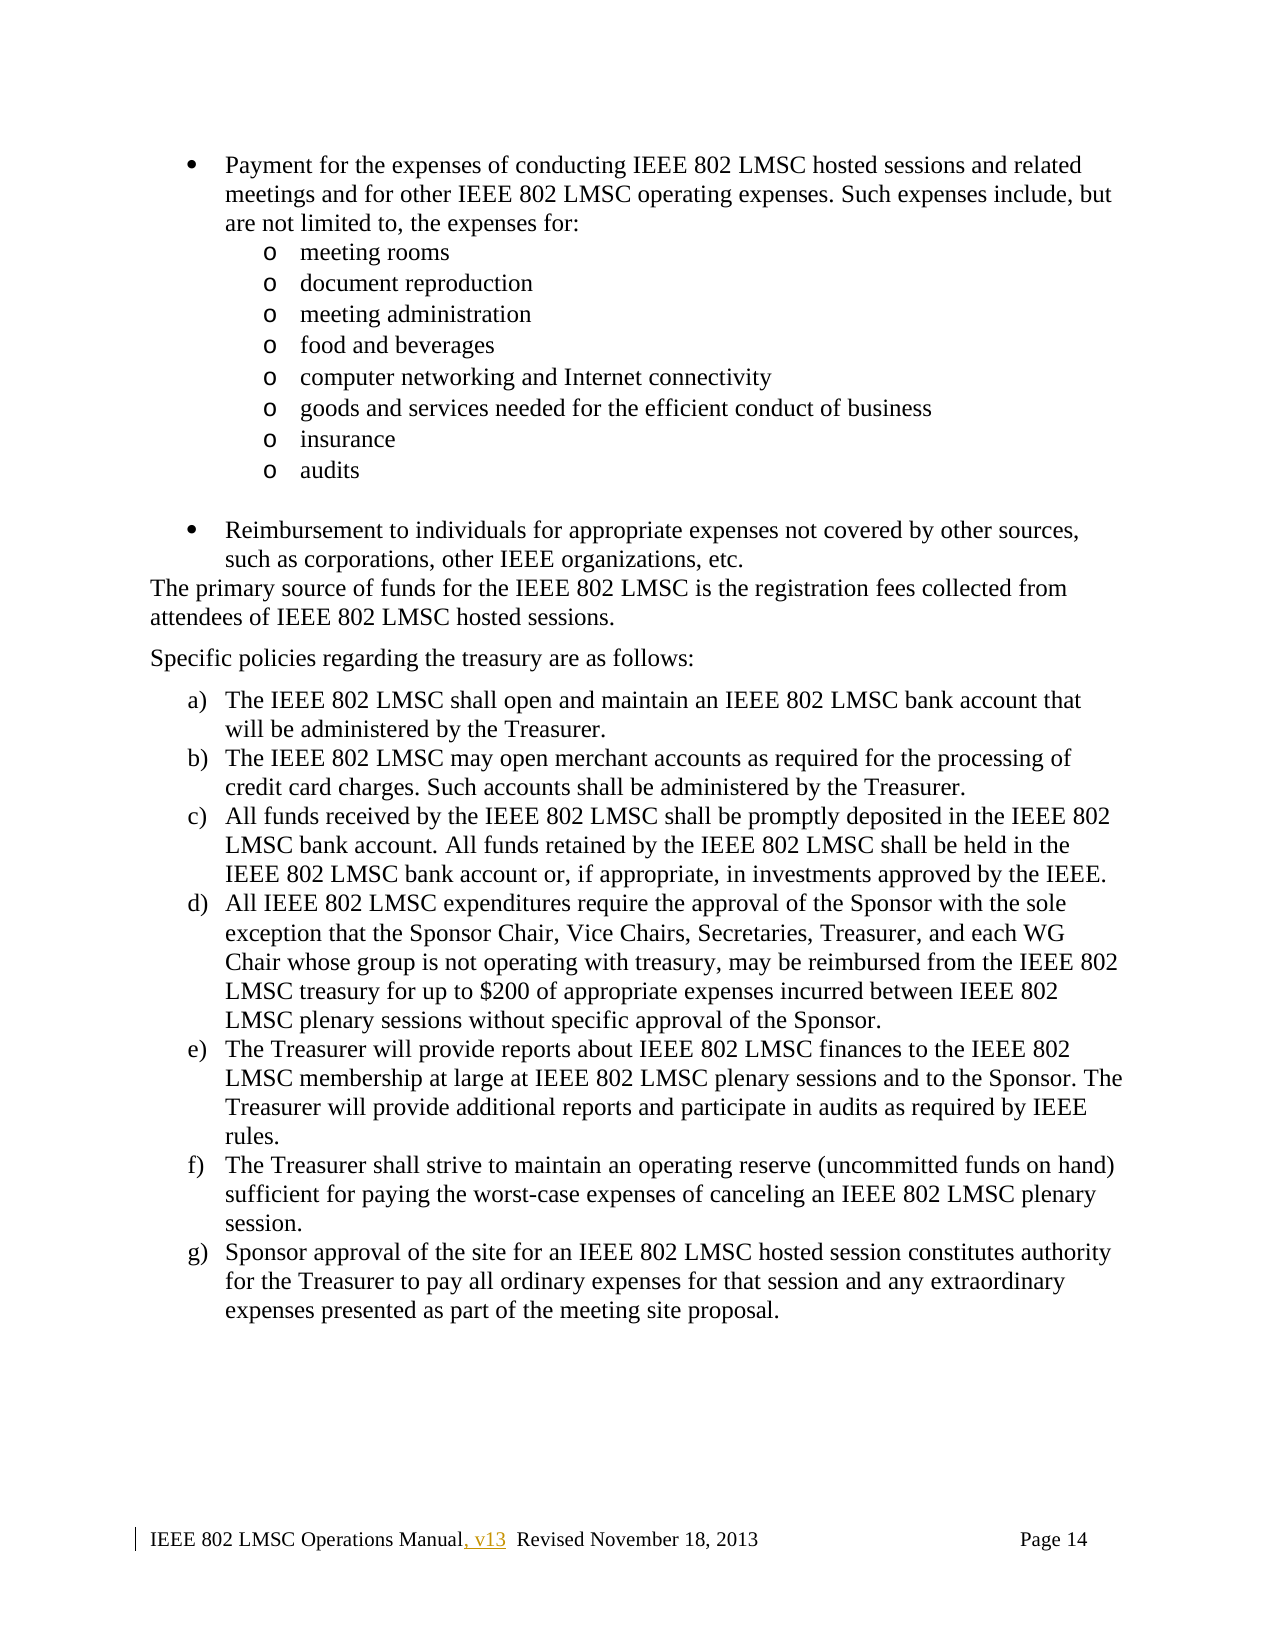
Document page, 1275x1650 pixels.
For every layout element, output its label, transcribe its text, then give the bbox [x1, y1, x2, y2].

list The IEEE 802 LMSC may open merchant accounts as required for the processing of credit card charges. Such accounts shall be administered by the Treasurer. [187, 743, 1125, 801]
list food and beverages [262, 330, 1125, 361]
list The Treasurer shall strive to maintain an operating reserve (uncommitted funds on hand) sufficient for paying the worst-case expenses of canceling an IEEE 802 LMSC plenary session. [187, 1150, 1125, 1237]
list Payment for the expenses of conducting IEEE 802 LMSC hosted sessions and related meetings and for other IEEE 802 LMSC operating expenses. Such expenses include, but are not limited to, the expenses for: [187, 150, 1125, 237]
text Specific policies regarding the treasury are as follows: [150, 643, 1125, 672]
list insurance [262, 423, 1125, 454]
list document reproduction [262, 268, 1125, 299]
list meeting rooms [262, 237, 1125, 268]
list The IEEE 802 LMSC shall open and maintain an IEEE 802 LMSC bank account that will be administered by the Treasurer. [187, 685, 1125, 743]
list The Treasurer will provide reports about IEEE 802 LMSC finances to the IEEE 802 LMSC membership at large at IEEE 802 LMSC plenary sessions and to the Sponsor. The Treasurer will provide additional reports and participate in audits as required by IEEE rules. [187, 1034, 1125, 1150]
list audits [262, 454, 1125, 486]
text The primary source of funds for the IEEE 802 LMSC is the registration fees collected from attendees of IEEE 802 LMSC hosted sessions. [150, 573, 1125, 631]
list computer networking and Internet connectivity [262, 361, 1125, 392]
list Reimbursement to individuals for appropriate expenses not covered by other sources, such as corporations, other IEEE organizations, etc. [187, 514, 1125, 573]
list goods and services needed for the efficient conduct of business [262, 392, 1125, 423]
list All IEEE 802 LMSC expenditures require the approval of the Sponsor with the sole exception that the Sponsor Chair, Vice Chairs, Secretaries, Treasurer, and each WG Chair whose group is not operating with treasury, may be reimbursed from the IEEE 802 LMSC treasury for up to $200 of appropriate expenses incurred between IEEE 802 LMSC plenary sessions without specific approval of the Sponsor. [187, 888, 1125, 1034]
list Sponsor approval of the site for an IEEE 802 LMSC hosted session constitutes authority for the Treasurer to pay all ordinary expenses for that session and any extraordinary expenses presented as part of the meeting site proposal. [187, 1237, 1125, 1324]
list meeting administration [262, 299, 1125, 330]
list All funds received by the IEEE 802 LMSC shall be promptly deposited in the IEEE 802 LMSC bank account. All funds retained by the IEEE 802 LMSC shall be held in the IEEE 802 LMSC bank account or, if appropriate, in investments approved by the IEEE. [187, 801, 1125, 888]
